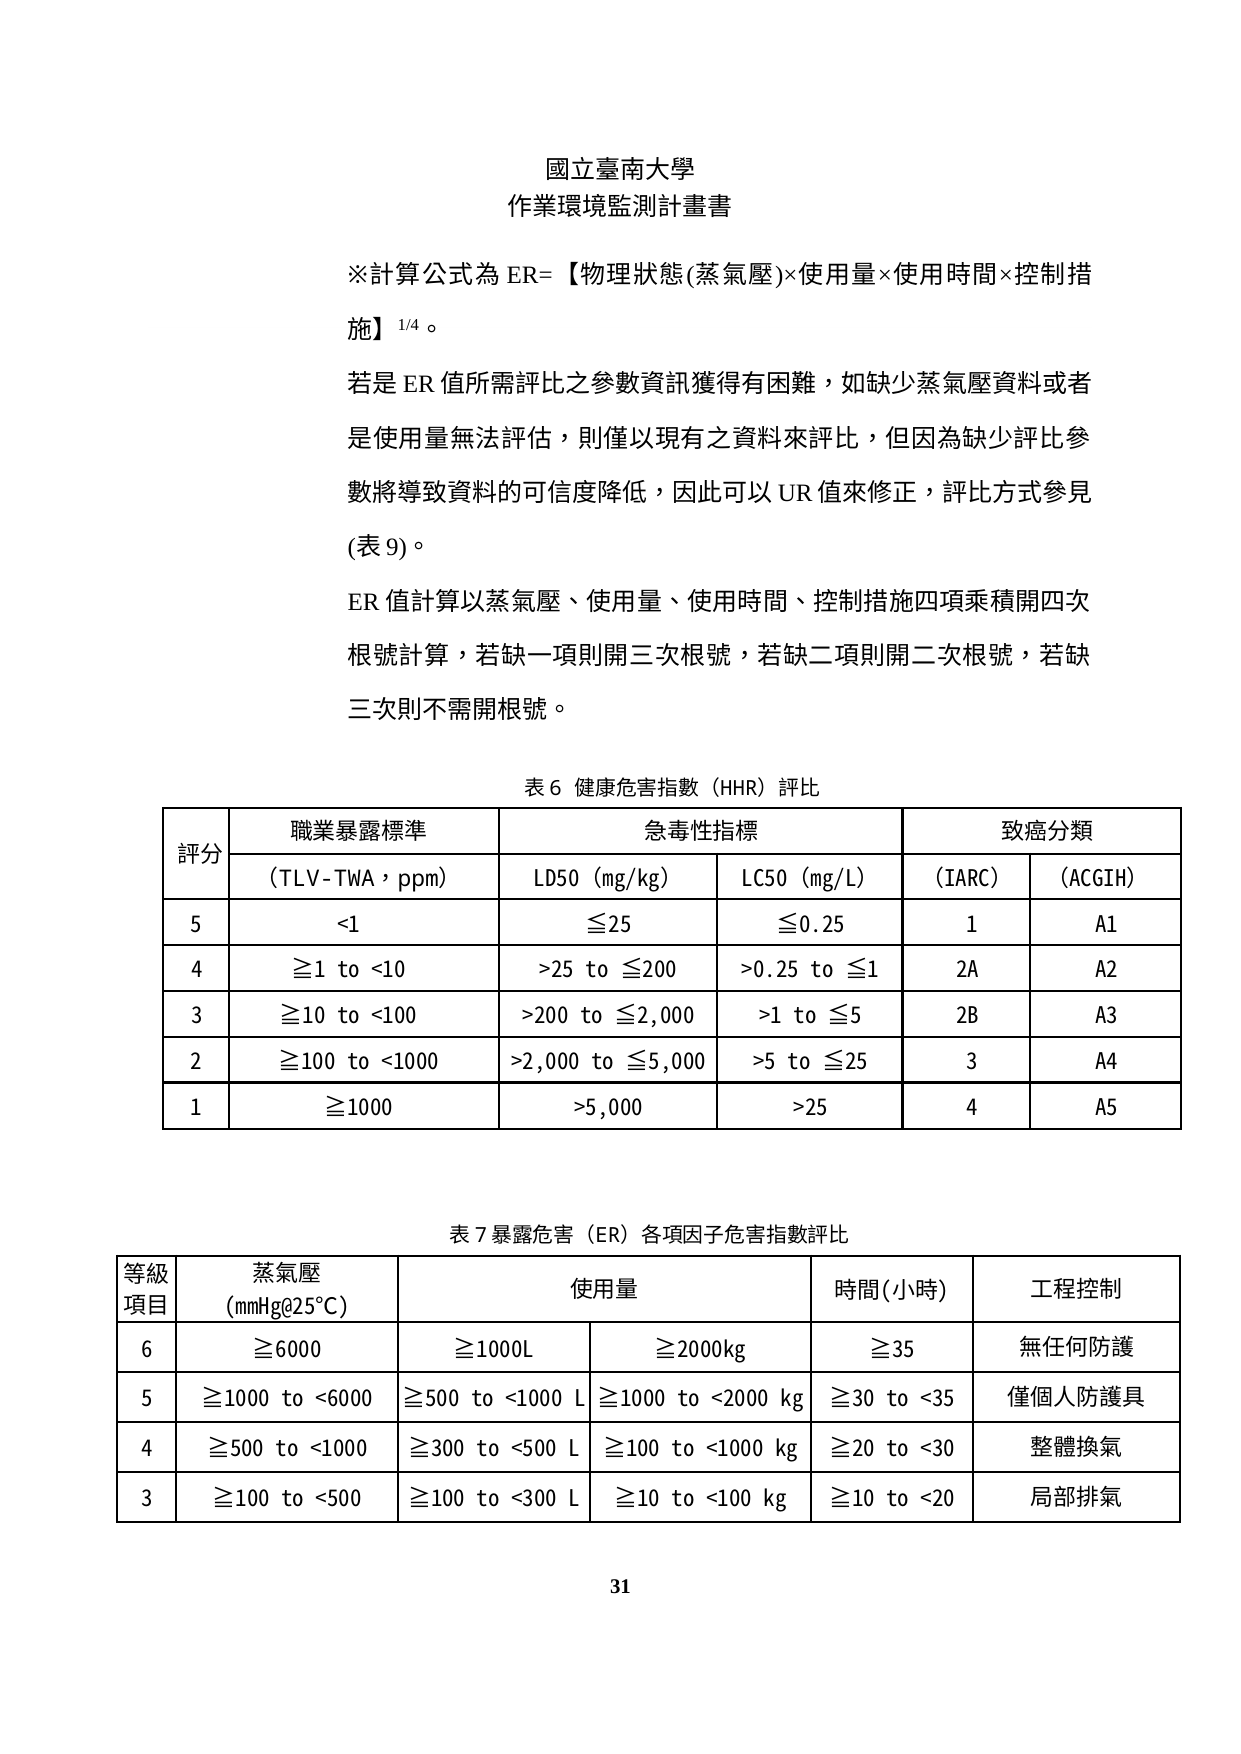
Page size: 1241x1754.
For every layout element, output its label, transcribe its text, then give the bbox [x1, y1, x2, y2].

table_cell 局部排氣 [974, 1473, 1179, 1521]
table_cell A4 [1093, 1038, 1180, 1081]
table_header 等級項目 [118, 1257, 148, 1321]
text 表7暴露危害（ER）各項因子危害指數評比 [120, 1192, 148, 1254]
table_cell ≧100 to <500 [177, 1497, 397, 1521]
table_cell ≧100 to <300 L [399, 1497, 589, 1521]
table_cell A2 [1093, 946, 1180, 990]
text 表6 健康危害指數（HHR）評比 [1093, 744, 1181, 807]
table_cell 整體換氣 [1093, 1423, 1179, 1471]
table_cell A5 [1093, 1084, 1180, 1127]
table_cell ≧10 to <100 kg [591, 1497, 810, 1521]
table_cell 6 [118, 1323, 148, 1371]
table_cell A3 [1093, 992, 1180, 1036]
table_header 致癌分類 [1093, 809, 1180, 852]
table_cell 無任何防護 [1093, 1323, 1179, 1371]
table_header 工程控制 [1093, 1257, 1179, 1321]
subtitle ※計算公式為ER=【物理狀態(蒸氣壓)×使用量×使用時間×控制措施】1/4。 [347, 255, 1092, 326]
text 表7暴露危害（ER）各項因子危害指數評比 [1093, 1192, 1178, 1254]
table_cell 3 [118, 1473, 175, 1521]
table_cell 5 [118, 1373, 148, 1421]
table_cell ≧10 to <20 [812, 1497, 972, 1521]
table_cell A1 [1093, 900, 1180, 944]
table_cell 4 [118, 1423, 148, 1471]
table_cell 僅個人防護具 [1093, 1373, 1179, 1421]
table_cell （ACGIH） [1093, 855, 1180, 898]
